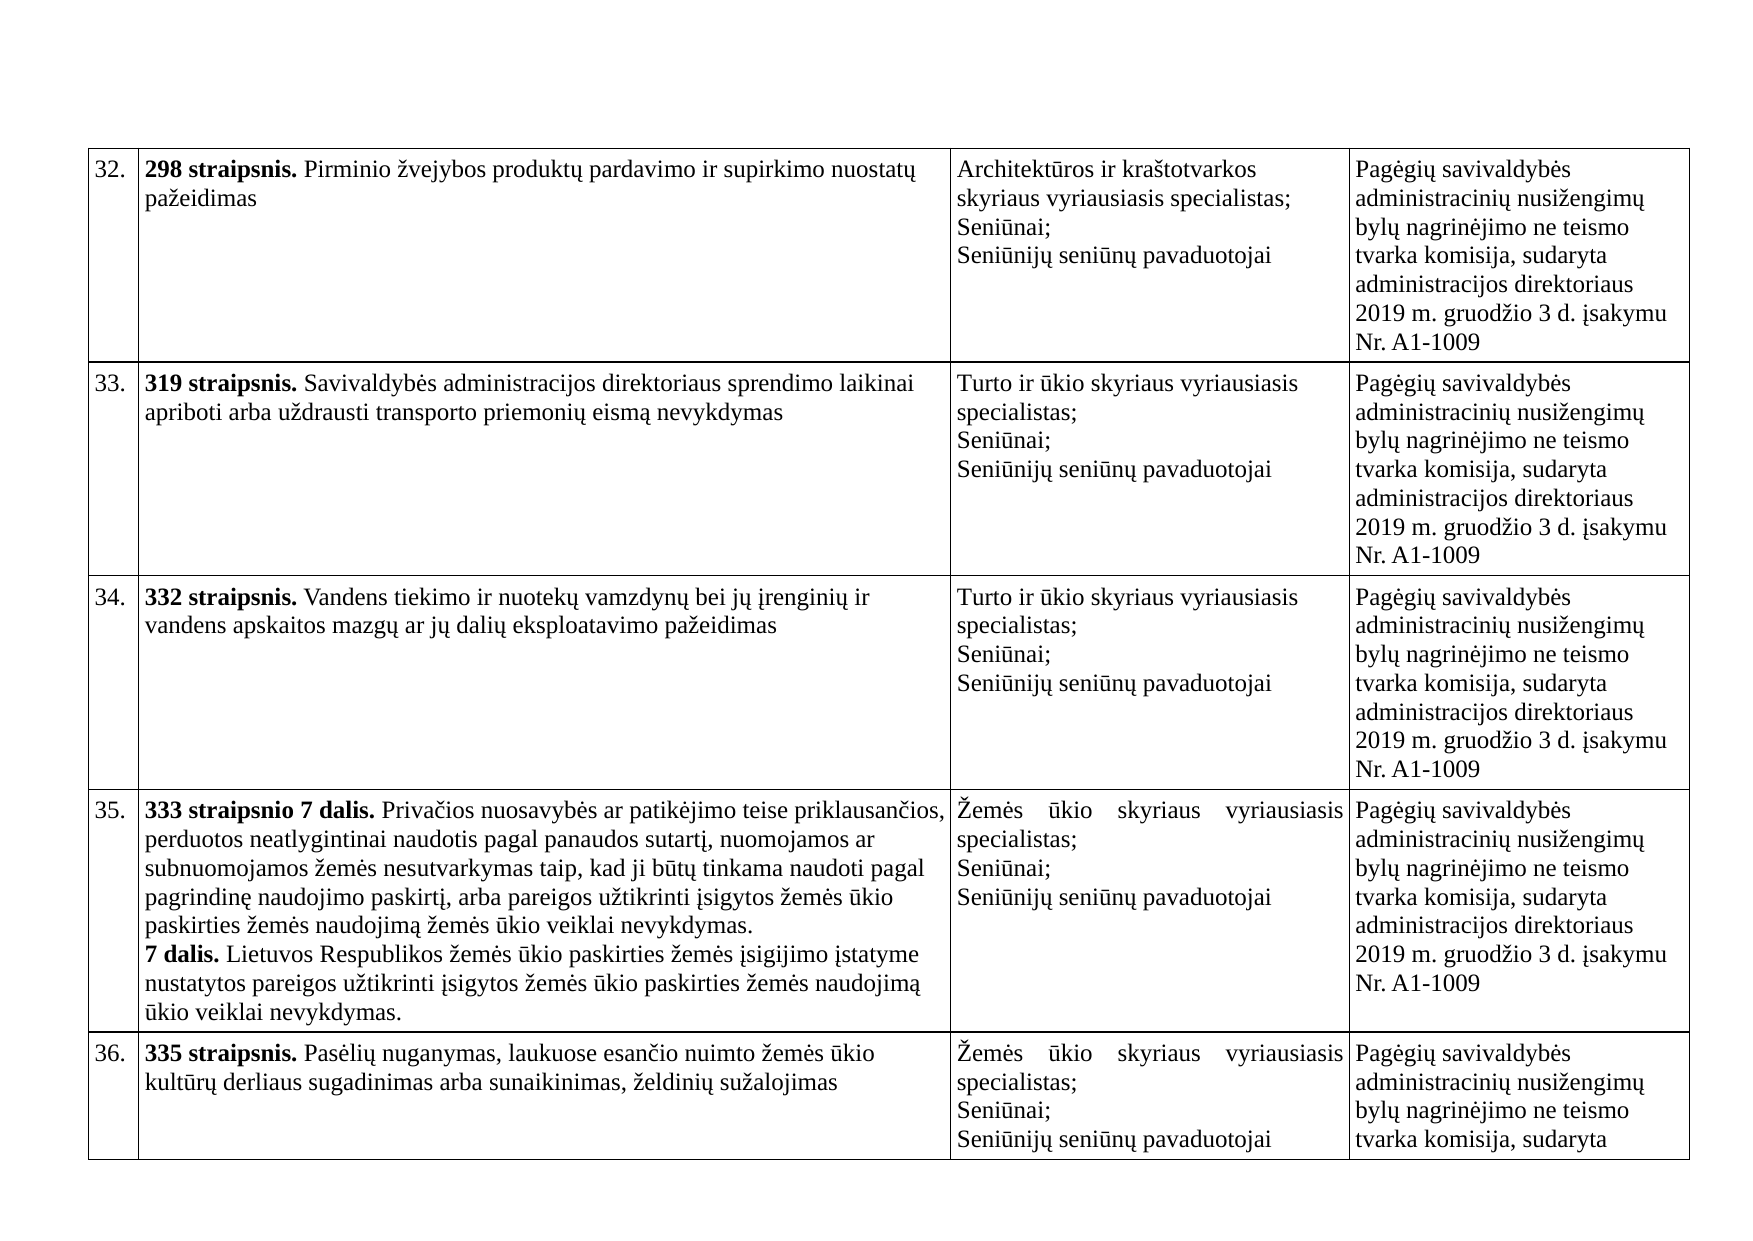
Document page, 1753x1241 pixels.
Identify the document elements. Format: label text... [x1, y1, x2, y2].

table_cell 298 straipsnis. Pirminio žvejybos produktų pardavimo ir supirkimo nuostatų pažeidimas [139, 149, 950, 361]
table_cell 319 straipsnis. Savivaldybės administracijos direktoriaus sprendimo laikinai apriboti arba uždrausti transporto priemonių eismą nevykdymas [139, 363, 950, 575]
table_cell 32. [89, 149, 138, 361]
table_cell Architektūros ir kraštotvarkos skyriaus vyriausiasis specialistas; Seniūnai; Seniūnijų seniūnų pavaduotojai [951, 149, 1349, 361]
table_cell Pagėgių savivaldybės administracinių nusižengimų bylų nagrinėjimo ne teismo tvarka komisija, sudaryta administracijos direktoriaus 2019 m. gruodžio 3 d. įsakymu Nr. A1-1009 [1350, 576, 1689, 789]
table_cell 332 straipsnis. Vandens tiekimo ir nuotekų vamzdynų bei jų įrenginių ir vandens apskaitos mazgų ar jų dalių eksploatavimo pažeidimas [139, 576, 950, 789]
table_cell 335 straipsnis. Pasėlių nuganymas, laukuose esančio nuimto žemės ūkio kultūrų derliaus sugadinimas arba sunaikinimas, želdinių sužalojimas [139, 1033, 950, 1159]
table_cell Turto ir ūkio skyriaus vyriausiasis specialistas; Seniūnai; Seniūnijų seniūnų pavaduotojai [951, 363, 1349, 575]
table_cell 35. [89, 790, 138, 1031]
table_cell Pagėgių savivaldybės administracinių nusižengimų bylų nagrinėjimo ne teismo tvarka komisija, sudaryta administracijos direktoriaus 2019 m. gruodžio 3 d. įsakymu Nr. A1-1009 [1350, 149, 1689, 361]
table_cell Pagėgių savivaldybės administracinių nusižengimų bylų nagrinėjimo ne teismo tvarka komisija, sudaryta [1350, 1033, 1689, 1159]
table_cell 36. [89, 1033, 138, 1159]
table_cell Žemės ūkio skyriaus vyriausiasis specialistas; Seniūnai; Seniūnijų seniūnų pavaduotojai [951, 790, 1349, 1031]
table_cell Turto ir ūkio skyriaus vyriausiasis specialistas; Seniūnai; Seniūnijų seniūnų pavaduotojai [951, 576, 1349, 789]
table_cell 33. [89, 363, 138, 575]
table_cell Pagėgių savivaldybės administracinių nusižengimų bylų nagrinėjimo ne teismo tvarka komisija, sudaryta administracijos direktoriaus 2019 m. gruodžio 3 d. įsakymu Nr. A1-1009 [1350, 363, 1689, 575]
table_cell Žemės ūkio skyriaus vyriausiasis specialistas; Seniūnai; Seniūnijų seniūnų pavaduotojai [951, 1033, 1349, 1159]
table_cell Pagėgių savivaldybės administracinių nusižengimų bylų nagrinėjimo ne teismo tvarka komisija, sudaryta administracijos direktoriaus 2019 m. gruodžio 3 d. įsakymu Nr. A1-1009 [1350, 790, 1689, 1031]
table_cell 34. [89, 576, 138, 789]
table_cell 333 straipsnio 7 dalis. Privačios nuosavybės ar patikėjimo teise priklausančios, perduotos neatlygintinai naudotis pagal panaudos sutartį, nuomojamos ar subnuomojamos žemės nesutvarkymas taip, kad ji būtų tinkama naudoti pagal pagrindinę naudojimo paskirtį, arba pareigos užtikrinti įsigytos žemės ūkio paskirties žemės naudojimą žemės ūkio veiklai nevykdymas. 7 dalis. Lietuvos Respublikos žemės ūkio paskirties žemės įsigijimo įstatyme nustatytos pareigos užtikrinti įsigytos žemės ūkio paskirties žemės naudojimą ūkio veiklai nevykdymas. [139, 790, 950, 1031]
